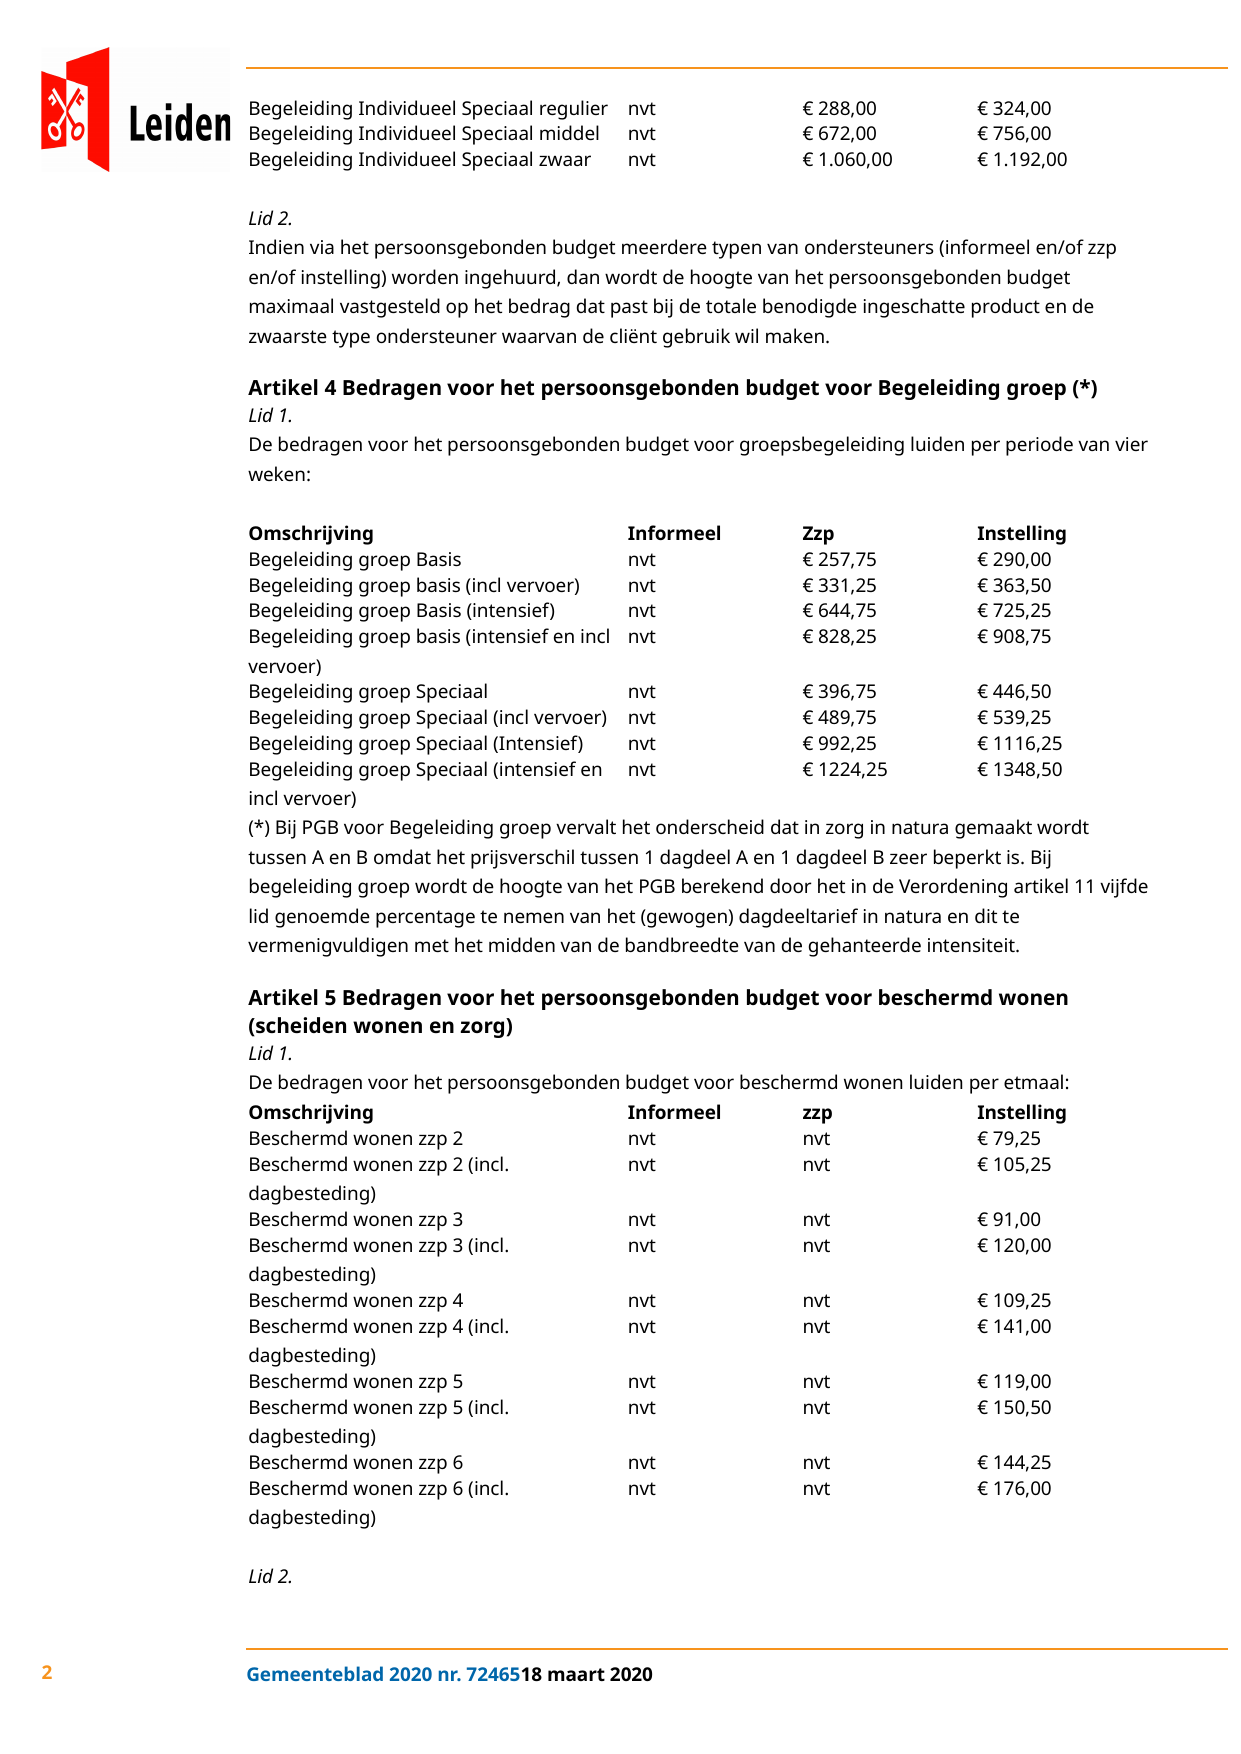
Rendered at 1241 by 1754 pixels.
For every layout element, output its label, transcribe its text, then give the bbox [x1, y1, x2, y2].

table_cell Begeleiding groep Speciaal (incl vervoer) [248, 704, 628, 730]
table_cell nvt [628, 146, 802, 172]
table_cell nvt [802, 1475, 977, 1530]
table_cell Begeleiding groep Speciaal (intensief en incl vervoer) [248, 756, 628, 811]
table_cell nvt [628, 1368, 802, 1394]
table_cell Begeleiding groep Basis (intensief) [248, 598, 628, 623]
table_header zzp [802, 1099, 977, 1125]
table_cell € 105,25 [977, 1151, 1152, 1206]
table_cell € 141,00 [977, 1313, 1152, 1368]
table_cell € 672,00 [802, 121, 977, 146]
table_cell nvt [628, 1287, 802, 1313]
table_cell nvt [628, 1206, 802, 1232]
table_cell nvt [802, 1394, 977, 1449]
table_cell nvt [628, 1125, 802, 1151]
table_cell € 257,75 [802, 546, 977, 572]
table_cell € 120,00 [977, 1232, 1152, 1287]
table_cell nvt [628, 1151, 802, 1206]
table_cell Beschermd wonen zzp 5 (incl. dagbesteding) [248, 1394, 628, 1449]
text Indien via het persoonsgebonden budget meerdere typen van ondersteuners (informeel en/of zzp en/of instelling) worden ingehuurd, dan wordt de hoogte van het persoonsgebonden budget maximaal vastgesteld op het bedrag dat past bij de totale benodigde ingeschatte product en de zwaarste type ondersteuner waarvan de cliënt gebruik wil maken. [248, 234, 1152, 349]
table_cell Begeleiding groep basis (intensief en incl vervoer) [248, 623, 628, 679]
table_cell Begeleiding groep basis (incl vervoer) [248, 572, 628, 598]
table_cell € 446,50 [977, 679, 1152, 704]
table_cell € 908,75 [977, 623, 1152, 679]
table_cell € 396,75 [802, 679, 977, 704]
table_cell nvt [802, 1206, 977, 1232]
text Artikel 5 Bedragen voor het persoonsgebonden budget voor beschermd wonen (scheiden wonen en zorg) [248, 983, 1152, 1040]
table_cell € 489,75 [802, 704, 977, 730]
table_cell nvt [628, 730, 802, 756]
table_cell nvt [628, 598, 802, 623]
table_cell € 109,25 [977, 1287, 1152, 1313]
table_cell nvt [802, 1313, 977, 1368]
text Lid 2. [248, 205, 1152, 231]
table_cell nvt [628, 1449, 802, 1475]
table_header Instelling [977, 1099, 1152, 1125]
table_cell € 828,25 [802, 623, 977, 679]
table_cell € 79,25 [977, 1125, 1152, 1151]
table_cell nvt [628, 546, 802, 572]
table_cell Begeleiding Individueel Speciaal zwaar [248, 146, 628, 172]
table_cell € 1224,25 [802, 756, 977, 811]
table_cell € 290,00 [977, 546, 1152, 572]
table_cell € 119,00 [977, 1368, 1152, 1394]
table_cell € 363,50 [977, 572, 1152, 598]
table_cell Beschermd wonen zzp 2 (incl. dagbesteding) [248, 1151, 628, 1206]
table_cell nvt [628, 1313, 802, 1368]
table_header Informeel [628, 520, 802, 546]
table_cell nvt [628, 1232, 802, 1287]
text Lid 1. [248, 1040, 1152, 1066]
picture [41, 47, 231, 172]
table_cell nvt [802, 1125, 977, 1151]
table_cell Beschermd wonen zzp 3 [248, 1206, 628, 1232]
table_cell nvt [628, 572, 802, 598]
table_cell € 1.060,00 [802, 146, 977, 172]
table_cell Beschermd wonen zzp 6 (incl. dagbesteding) [248, 1475, 628, 1530]
table_cell € 1348,50 [977, 756, 1152, 811]
table_cell € 288,00 [802, 95, 977, 121]
table_cell € 725,25 [977, 598, 1152, 623]
table_cell € 756,00 [977, 121, 1152, 146]
text Artikel 4 Bedragen voor het persoonsgebonden budget voor Begeleiding groep (*) [248, 373, 1152, 402]
table_cell Begeleiding groep Speciaal [248, 679, 628, 704]
table_header Omschrijving [248, 1099, 628, 1125]
table_cell Begeleiding groep Speciaal (Intensief) [248, 730, 628, 756]
text (*) Bij PGB voor Begeleiding groep vervalt het onderscheid dat in zorg in natura gemaakt wordt tussen A en B omdat het prijsverschil tussen 1 dagdeel A en 1 dagdeel B zeer beperkt is. Bij begeleiding groep wordt de hoogte van het PGB berekend door het in de Verordening artikel 11 vijfde lid genoemde percentage te nemen van het (gewogen) dagdeeltarief in natura en dit te vermenigvuldigen met het midden van de bandbreedte van de gehanteerde intensiteit. [248, 814, 1152, 958]
table_cell Begeleiding groep Basis [248, 546, 628, 572]
text Lid 1. [248, 402, 1152, 428]
table_cell nvt [628, 121, 802, 146]
table_cell Beschermd wonen zzp 4 (incl. dagbesteding) [248, 1313, 628, 1368]
table_cell € 150,50 [977, 1394, 1152, 1449]
table_cell € 144,25 [977, 1449, 1152, 1475]
text De bedragen voor het persoonsgebonden budget voor beschermd wonen luiden per etmaal: [248, 1069, 1152, 1095]
table_cell nvt [628, 756, 802, 811]
table_cell nvt [628, 704, 802, 730]
table_cell € 539,25 [977, 704, 1152, 730]
table_cell Beschermd wonen zzp 2 [248, 1125, 628, 1151]
table_cell € 91,00 [977, 1206, 1152, 1232]
table_cell Beschermd wonen zzp 4 [248, 1287, 628, 1313]
table_cell nvt [628, 95, 802, 121]
table_cell nvt [628, 679, 802, 704]
text Lid 2. [248, 1563, 1152, 1589]
table_cell € 1.192,00 [977, 146, 1152, 172]
table_cell € 176,00 [977, 1475, 1152, 1530]
table_cell nvt [802, 1287, 977, 1313]
table_cell € 992,25 [802, 730, 977, 756]
table_cell Begeleiding Individueel Speciaal regulier [248, 95, 628, 121]
table_cell nvt [802, 1151, 977, 1206]
table_header Instelling [977, 520, 1152, 546]
text De bedragen voor het persoonsgebonden budget voor groepsbegeleiding luiden per periode van vier weken: [248, 432, 1152, 487]
table_cell nvt [628, 1475, 802, 1530]
table_cell nvt [628, 623, 802, 679]
table_cell nvt [628, 1394, 802, 1449]
table_cell € 331,25 [802, 572, 977, 598]
table_cell € 1116,25 [977, 730, 1152, 756]
table_cell € 324,00 [977, 95, 1152, 121]
table_cell nvt [802, 1232, 977, 1287]
table_header Zzp [802, 520, 977, 546]
table_cell Beschermd wonen zzp 3 (incl. dagbesteding) [248, 1232, 628, 1287]
table_cell nvt [802, 1449, 977, 1475]
table_cell Beschermd wonen zzp 6 [248, 1449, 628, 1475]
table_cell € 644,75 [802, 598, 977, 623]
table_cell Beschermd wonen zzp 5 [248, 1368, 628, 1394]
table_cell nvt [802, 1368, 977, 1394]
table_header Omschrijving [248, 520, 628, 546]
table_header Informeel [628, 1099, 802, 1125]
table_cell Begeleiding Individueel Speciaal middel [248, 121, 628, 146]
